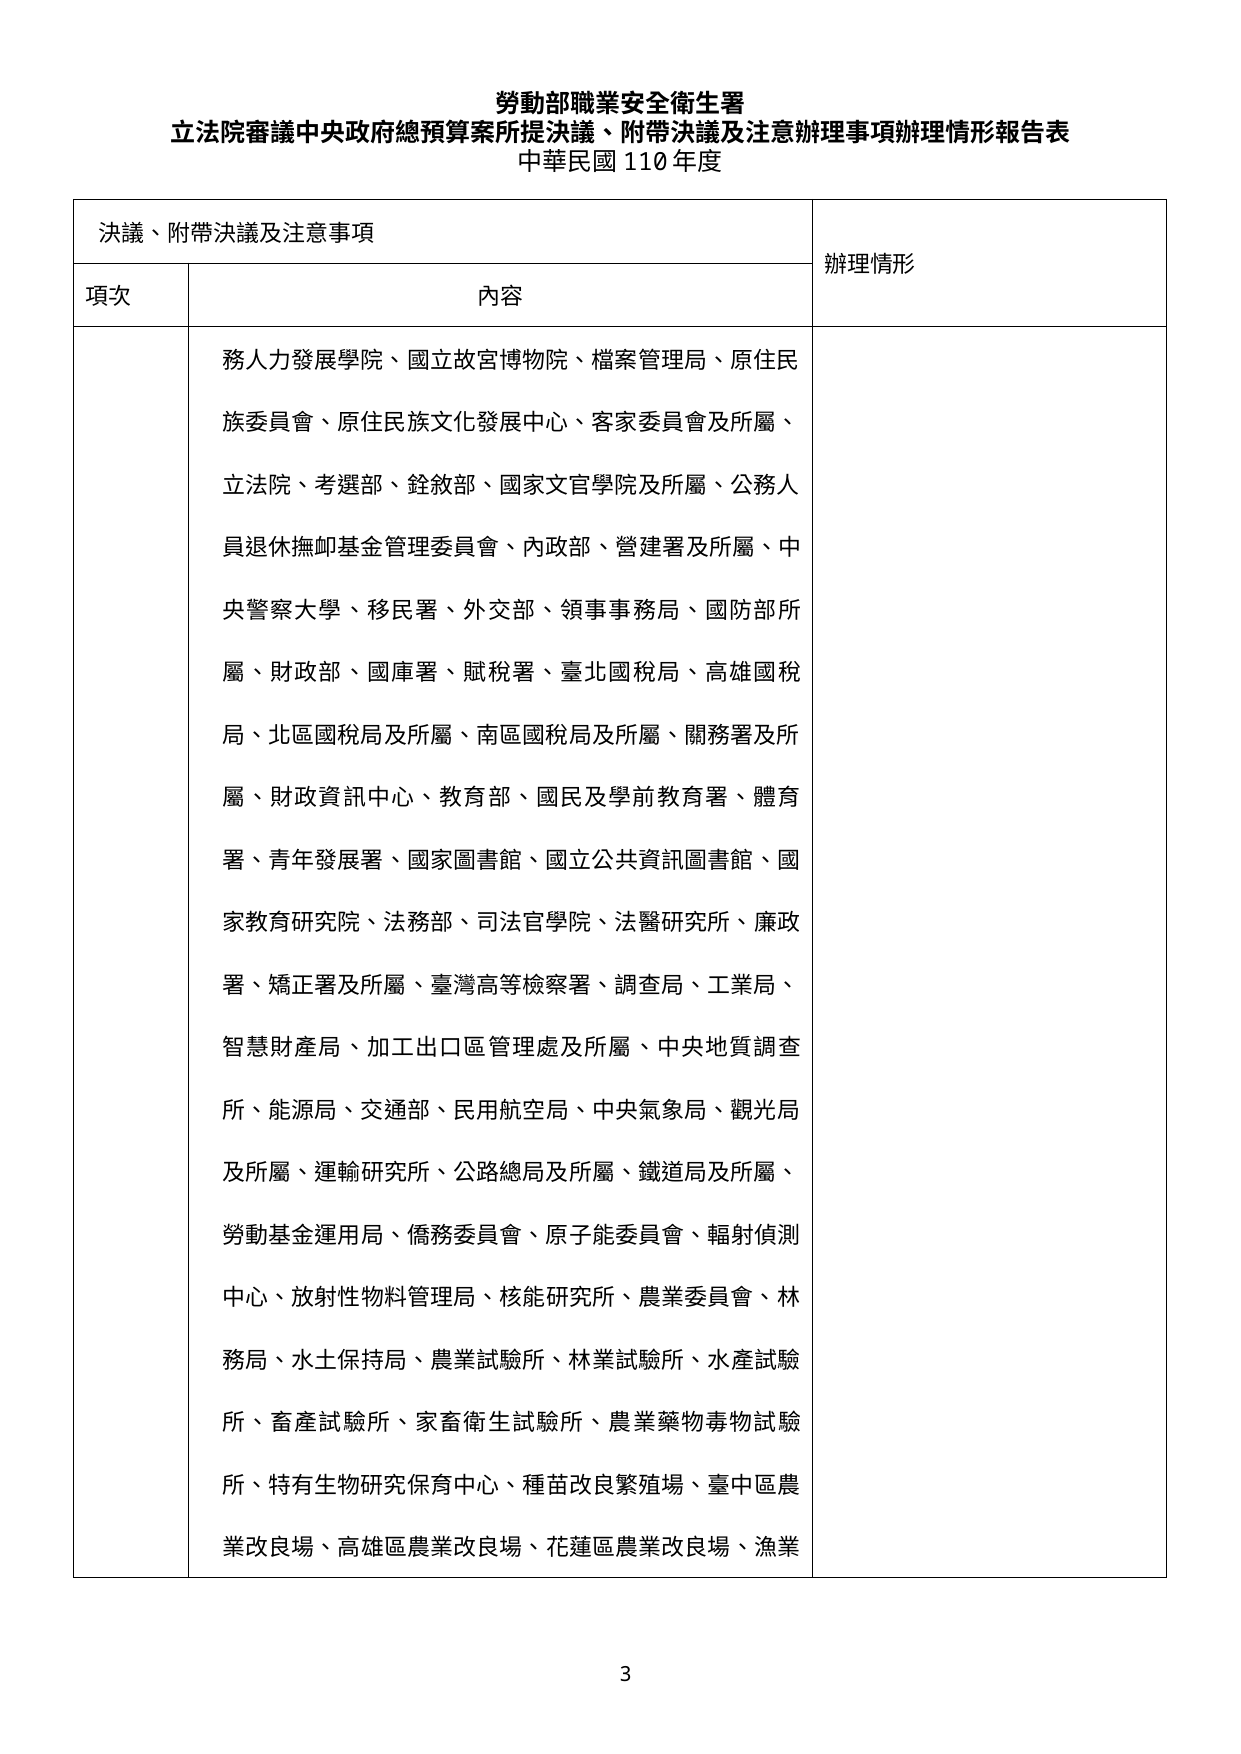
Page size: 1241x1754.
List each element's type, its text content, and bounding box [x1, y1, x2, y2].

table_header 決議、附帶決議及注意事項 [74, 200, 812, 262]
table_cell [813, 327, 1166, 1577]
table_header 辦理情形 [813, 200, 1166, 326]
table_cell 內容 [189, 264, 812, 326]
table_cell 項次 [74, 264, 188, 326]
table_cell 110年度總預算案針對各機關所屬通案刪減用途別項目決議如下： 減列大陸地區旅費40%。 減列國外旅費及出國教育訓練費（不含現行法律明文規定支出）5%。 減列委辦費（不含現行法律明文規定支出）5%。 減列房屋建築養護費、車輛及辦公器具養護費、設施及機械設備養護費5%。 減列軍事裝備及設施3%。 減列一般事務費（不含現行法律明文規定支出）5%。 減列政令宣導費20%。 減列設備及投資（不含現行法律明文規定支出及資產作價投資）6%。 減列對國內團體之捐助及政府機關間之補助（不含現行法律明文規定支出）5%。 對地方政府之補助（不含現行法律明文規定支出及一般性補助款）5%。 前述1至6項允許在業務費科目範圍內調整。 前述9至10項允許在獎補助費科目範圍內調整。 前述1至10項若有特殊困難無法依上開原則調整者，可提出其他可刪減項目，經主計總處審核同意後予以代替補足。 如總刪減數未達255億元（約1.18%），另予補足。 110年度中央政府總預算案針對各機關及所屬統刪項目如下： 大陸地區旅費：統刪40%，其中國家發展委員會、原住民族委員會、役政署、移民署、賦稅署、關務署及所屬、教育部、國民及學前教育署、體育署、國家圖書館、國家教育研究院、法務部、司法官學院、廉政署、矯正署及所屬、行政執行署及所屬、臺灣高等檢察署智慧財產檢察分署、調查局、工業局、智慧財產局、交通部、中央氣象局、觀光局及所屬、鐵道局及所屬、農業委員會、林務局、林業試驗所、特有生物研究保育中心、漁業署及所屬、動植物防疫檢疫局及所屬、農糧署及所屬、海洋委員會、海巡署及所屬、海洋保育署改以其他項目刪減替代，科目自行調整。 國外旅費及出國教育訓練費：除法律義務支出不刪外，其餘統刪5%，其中國家安全會議、行政院、主計總處、公務人力發展學院、國立故宮博物院、檔案管理局、原住民族委員會、原住民族文化發展中心、客家委員會及所屬、立法院、考選部、銓敘部、國家文官學院及所屬、公務人員退休撫卹基金管理委員會、內政部、營建署及所屬、中央警察大學、移民署、外交部、領事事務局、國防部所屬、財政部、國庫署、賦稅署、臺北國稅局、高雄國稅局、北區國稅局及所屬、南區國稅局及所屬、關務署及所屬、財政資訊中心、教育部、國民及學前教育署、體育署、青年發展署、國家圖書館、國立公共資訊圖書館、國家教育研究院、法務部、司法官學院、法醫研究所、廉政署、矯正署及所屬、臺灣高等檢察署、調查局、工業局、智慧財產局、加工出口區管理處及所屬、中央地質調查所、能源局、交通部、民用航空局、中央氣象局、觀光局及所屬、運輸研究所、公路總局及所屬、鐵道局及所屬、勞動基金運用局、僑務委員會、原子能委員會、輻射偵測中心、放射性物料管理局、核能研究所、農業委員會、林務局、水土保持局、農業試驗所、林業試驗所、水產試驗所、畜產試驗所、家畜衛生試驗所、農業藥物毒物試驗所、特有生物研究保育中心、種苗改良繁殖場、臺中區農業改良場、高雄區農業改良場、花蓮區農業改良場、漁業署及所屬、動植物防疫檢疫局及所屬、農業金融局、農糧署及所屬、環境檢驗所、科技部、新竹科學園區管理局、南部科學園區管理局、保險局、海洋委員會、海巡署及所屬、海洋保育署改以其他項目刪減替代，科目自行調整。 委辦費：除法律義務支出不刪外，其餘統刪5%，其中國家安全會議、行政院、公務人力發展學院、立法院、考試院、銓敘部、內政部、移民署、外交及國際事務學院、國防部所屬、國庫署、國家教育研究院、法務部、司法官學院、法醫研究所、廉政署、矯正署及所屬、經濟部、交通部、中央氣象局、運輸研究所、公路總局及所屬、農業委員會、家畜衛生試驗所、農業藥物毒物試驗所、特有生物研究保育中心、種苗改良繁殖場、臺南區農業改良場、花蓮區農業改良場、漁業署及所屬、動植物防疫檢疫局及所屬、環境檢驗所、中部科學園區管理局、南部科學園區管理局、海洋委員會、海巡署及所屬、海洋保育署改以其他項目刪減替代，科目自行調整。 房屋建築養護費、車輛及辦公器具養護費、設施及機械設備養護費：統刪5%，其中行政院、主計總處、公務人力發展學院、國立故宮博物院、檔案管理局、客家委員會及所屬、公平交易委員會、立法院、銓敘部、審計部、審計部臺北市審計處、審計部新北市審計處、審計部桃園市審計處、審計部臺中市審計處、審計部臺南市審計處、審計部高雄市審計處、內政部、消防署及所屬、移民署、領事事務局、外交及國際事務學院、國防部所屬、財政部、國庫署、賦稅署、臺北國稅局、高雄國稅局、北區國稅局及所屬、中區國稅局及所屬、南區國稅局及所屬、關務署及所屬、國有財產署及所屬、教育部、國民及學前教育署、體育署、國家圖書館、國立公共資訊圖書館、國立教育廣播電臺、國家教育研究院、法務部、司法官學院、法醫研究所、廉政署、矯正署及所屬、行政執行署及所屬、最高檢察署、臺灣高等檢察署、臺灣高等檢察署臺中檢察分署、臺灣高等檢察署臺南檢察分署、臺灣高等檢察署高雄檢察分署、臺灣高等檢察署花蓮檢察分署、臺灣高等檢察署智慧財產檢察分署、臺灣臺北地方檢察署、臺灣士林地方檢察署、臺灣新北地方檢察署、臺灣桃園地方檢察署、臺灣新竹地方檢察署、臺灣苗栗地方檢察署、臺灣臺中地方檢察署、臺灣南投地方檢察署、臺灣彰化地方檢察署、臺灣雲林地方檢察署、臺灣嘉義地方檢察署、臺灣臺南地方檢察署、臺灣橋頭地方檢察署、臺灣高雄地方檢察署、臺灣屏東地方檢察署、臺灣臺東地方檢察署、臺灣花蓮地方檢察署、臺灣宜蘭地方檢察署、臺灣基隆地方檢察署、臺灣澎湖地方檢察署、福建高等檢察署金門檢察分署、福建金門地方檢察署、福建連江地方檢察署、調查局、經濟部、標準檢驗局及所屬、中小企業處、加工出口區管理處及所屬、交通部、民用航空局、中央氣象局、觀光局及所屬、運輸研究所、公路總局及所屬、鐵道局及所屬、僑務委員會、原子能委員會、輻射偵測中心、放射性物料管理局、農業委員會、水土保持局、家畜衛生試驗所、特有生物研究保育中心、桃園區農業改良場、臺南區農業改良場、高雄區農業改良場、花蓮區農業改良場、漁業署及所屬、動植物防疫檢疫局及所屬、農業金融局、毒物及化學物質局、環境檢驗所、新竹科學園區管理局、海洋委員會、海巡署及所屬、海洋保育署改以其他項目刪減替代，科目自行調整。 軍事裝備及設施：統刪3%。 一般事務費：除法律義務支出不刪外，其餘統刪5%，其中總統府、行政院、主計總處、國家發展委員會、客家委員會及所屬、公平交易委員會、國家通訊傳播委員會、公共工程委員會、立法院、最高法院、最高行政法院、臺北高等行政法院、臺中高等行政法院、高雄高等行政法院、懲戒法院、法官學院、智慧財產法院、臺灣高等法院、臺灣高等法院臺中分院、臺灣高等法院臺南分院、臺灣高等法院高雄分院、臺灣高等法院花蓮分院、臺灣臺北地方法院、臺灣士林地方法院、臺灣新北地方法院、臺灣桃園地方法院、臺灣新竹地方法院、臺灣苗栗地方法院、臺灣臺中地方法院、臺灣南投地方法院、臺灣彰化地方法院、臺灣雲林地方法院、臺灣嘉義地方法院、臺灣臺南地方法院、臺灣橋頭地方法院、臺灣高雄地方法院、臺灣屏東地方法院、臺灣臺東地方法院、臺灣花蓮地方法院、臺灣宜蘭地方法院、臺灣基隆地方法院、臺灣澎湖地方法院、臺灣高雄少年及家事法院、福建高等法院金門分院、福建金門地方法院、福建連江地方法院、考試院、考選部、審計部、審計部臺北市審計處、審計部新北市審計處、審計部桃園市審計處、審計部臺中市審計處、審計部臺南市審計處、審計部高雄市審計處、警政署及所屬、消防署及所屬、空中勤務總隊、外交部、國防部所屬、財政部、國庫署、臺北國稅局、高雄國稅局、北區國稅局及所屬、中區國稅局及所屬、南區國稅局及所屬、關務署及所屬、國有財產署及所屬、財政資訊中心、國家圖書館、國立公共資訊圖書館、國立教育廣播電臺、國家教育研究院、法務部、司法官學院、法醫研究所、廉政署、矯正署及所屬、行政執行署及所屬、最高檢察署、臺灣高等檢察署、臺灣高等檢察署臺中檢察分署、臺灣高等檢察署臺南檢察分署、臺灣高等檢察署高雄檢察分署、臺灣高等檢察署花蓮檢察分署、臺灣高等檢察署智慧財產檢察分署、臺灣臺北地方檢察署、臺灣士林地方檢察署、臺灣新北地方檢察署、臺灣桃園地方檢察署、臺灣新竹地方檢察署、臺灣苗栗地方檢察署、臺灣臺中地方檢察署、臺灣南投地方檢察署、臺灣彰化地方檢察署、臺灣雲林地方檢察署、臺灣嘉義地方檢察署、臺灣臺南地方檢察署、臺灣橋頭地方檢察署、臺灣高雄地方檢察署、臺灣屏東地方檢察署、臺灣臺東地方檢察署、臺灣花蓮地方檢察署、臺灣宜蘭地方檢察署、臺灣基隆地方檢察署、臺灣澎湖地方檢察署、福建高等檢察署金門檢察分署、福建金門地方檢察署、福建連江地方檢察署、調查局、經濟部、標準檢驗局及所屬、中小企業處、加工出口區管理處及所屬、交通部、民用航空局、中央氣象局、觀光局及所屬、運輸研究所、公路總局及所屬、鐵道局及所屬、原子能委員會、輻射偵測中心、放射性物料管理局、農業委員會、水土保持局、家畜衛生試驗所、桃園區農業改良場、花蓮區農業改良場、漁業署及所屬、中央健康保險署、毒物及化學物質局、新竹科學園區管理局、金融監督管理委員會、銀行局、證券期貨局、保險局、檢查局、海洋委員會、海巡署及所屬、海洋保育署改以其他項目刪減替代，科目自行調整。 政令宣導費：統刪20%。 設備及投資：除法律義務支出及資產作價投資不刪外，其餘統刪6%，其中立法院、最高法院、高雄高等行政法院、懲戒法院、法官學院、智慧財產法院、臺灣高等法院、臺灣高等法院花蓮分院、臺灣士林地方法院、臺灣新北地方法院、臺灣桃園地方法院、臺灣新竹地方法院、臺灣苗栗地方法院、臺灣南投地方法院、臺灣彰化地方法院、臺灣雲林地方法院、臺灣高雄地方法院、臺灣花蓮地方法院、臺灣宜蘭地方法院、臺灣澎湖地方法院、臺灣高雄少年及家事法院、福建高等法院金門分院、福建金門地方法院、審計部臺北市審計處、審計部新北市審計處、審計部桃園市審計處、審計部臺中市審計處、審計部臺南市審計處、審計部高雄市審計處、消防署及所屬、役政署、建築研究所、外交及國際事務學院、國防部所屬、財政部、國庫署、賦稅署、臺北國稅局、中區國稅局及所屬、關務署及所屬、國有財產署及所屬、財政資訊中心、國家圖書館、國立公共資訊圖書館、國立教育廣播電臺、國家教育研究院、法務部、司法官學院、法醫研究所、廉政署、行政執行署及所屬、最高檢察署、臺灣高等檢察署、臺灣高等檢察署臺中檢察分署、臺灣高等檢察署臺南檢察分署、臺灣高等檢察署高雄檢察分署、臺灣高等檢察署花蓮檢察分署、臺灣高等檢察署智慧財產檢察分署、臺灣臺北地方檢察署、臺灣士林地方檢察署、臺灣新北地方檢察署、臺灣桃園地方檢察署、臺灣新竹地方檢察署、臺灣苗栗地方檢察署、臺灣南投地方檢察署、臺灣雲林地方檢察署、臺灣嘉義地方檢察署、臺灣臺南地方檢察署、臺灣橋頭地方檢察署、臺灣高雄地方檢察署、臺灣屏東地方檢察署、臺灣臺東地方檢察署、臺灣花蓮地方檢察署、臺灣宜蘭地方檢察署、臺灣基隆地方檢察署、臺灣澎湖地方檢察署、福建高等檢察署金門檢察分署、福建金門地方檢察署、福建連江地方檢察署、調查局、經濟部、工業局、水利署及所屬、中央氣象局、觀光局及所屬、公路總局及所屬、鐵道局及所屬、金融監督管理委員會、海洋委員會、海洋保育署改以其他項目刪減替代，科目自行調整。 對國內團體之捐助與政府機關間之補助：除法律義務支出不刪外，其餘統刪5%，其中司法院、內政部、營建署及所屬、消防署及所屬、法務部、臺灣臺北地方檢察署、臺灣士林地方檢察署、臺灣新北地方檢察署、臺灣桃園地方檢察署、臺灣新竹地方檢察署、臺灣苗栗地方檢察署、臺灣臺中地方檢察署、臺灣南投地方檢察署、臺灣彰化地方檢察署、臺灣雲林地方檢察署、臺灣嘉義地方檢察署、臺灣臺南地方檢察署、臺灣橋頭地方檢察署、臺灣高雄地方檢察署、臺灣屏東地方檢察署、臺灣臺東地方檢察署、臺灣花蓮地方檢察署、臺灣宜蘭地方檢察署、臺灣基隆地方檢察署、臺灣澎湖地方檢察署、福建金門地方檢察署、福建連江地方檢察署、標準檢驗局及所屬、交通部、觀光局及所屬、公路總局及所屬、核能研究所、農業委員會、水土保持局、漁業署及所屬、動植物防疫檢疫局及所屬、環境保護署、文化部、新竹科學園區管理局、海洋委員會、海洋保育署改以其他項目刪減替代，科目自行調整。 對地方政府之補助：除法律義務支出及一般性補助款不刪外，其餘統刪5%，其中人事行政總處、役政署、臺灣臺中地方檢察署、臺灣南投地方檢察署、臺灣彰化地方檢察署、臺灣雲林地方檢察署、臺灣嘉義地方檢察署、臺灣臺南地方檢察署、臺灣橋頭地方檢察署、臺灣高雄地方檢察署、臺灣屏東地方檢察署、臺灣花蓮地方檢察署、交通部、公路總局及所屬、鐵道局及所屬、漁業署及所屬、動植物防疫檢疫局及所屬、海洋委員會、海洋保育署改以其他項目刪減替代，科目自行調整。 [189, 327, 812, 1577]
table_cell [74, 327, 188, 1577]
